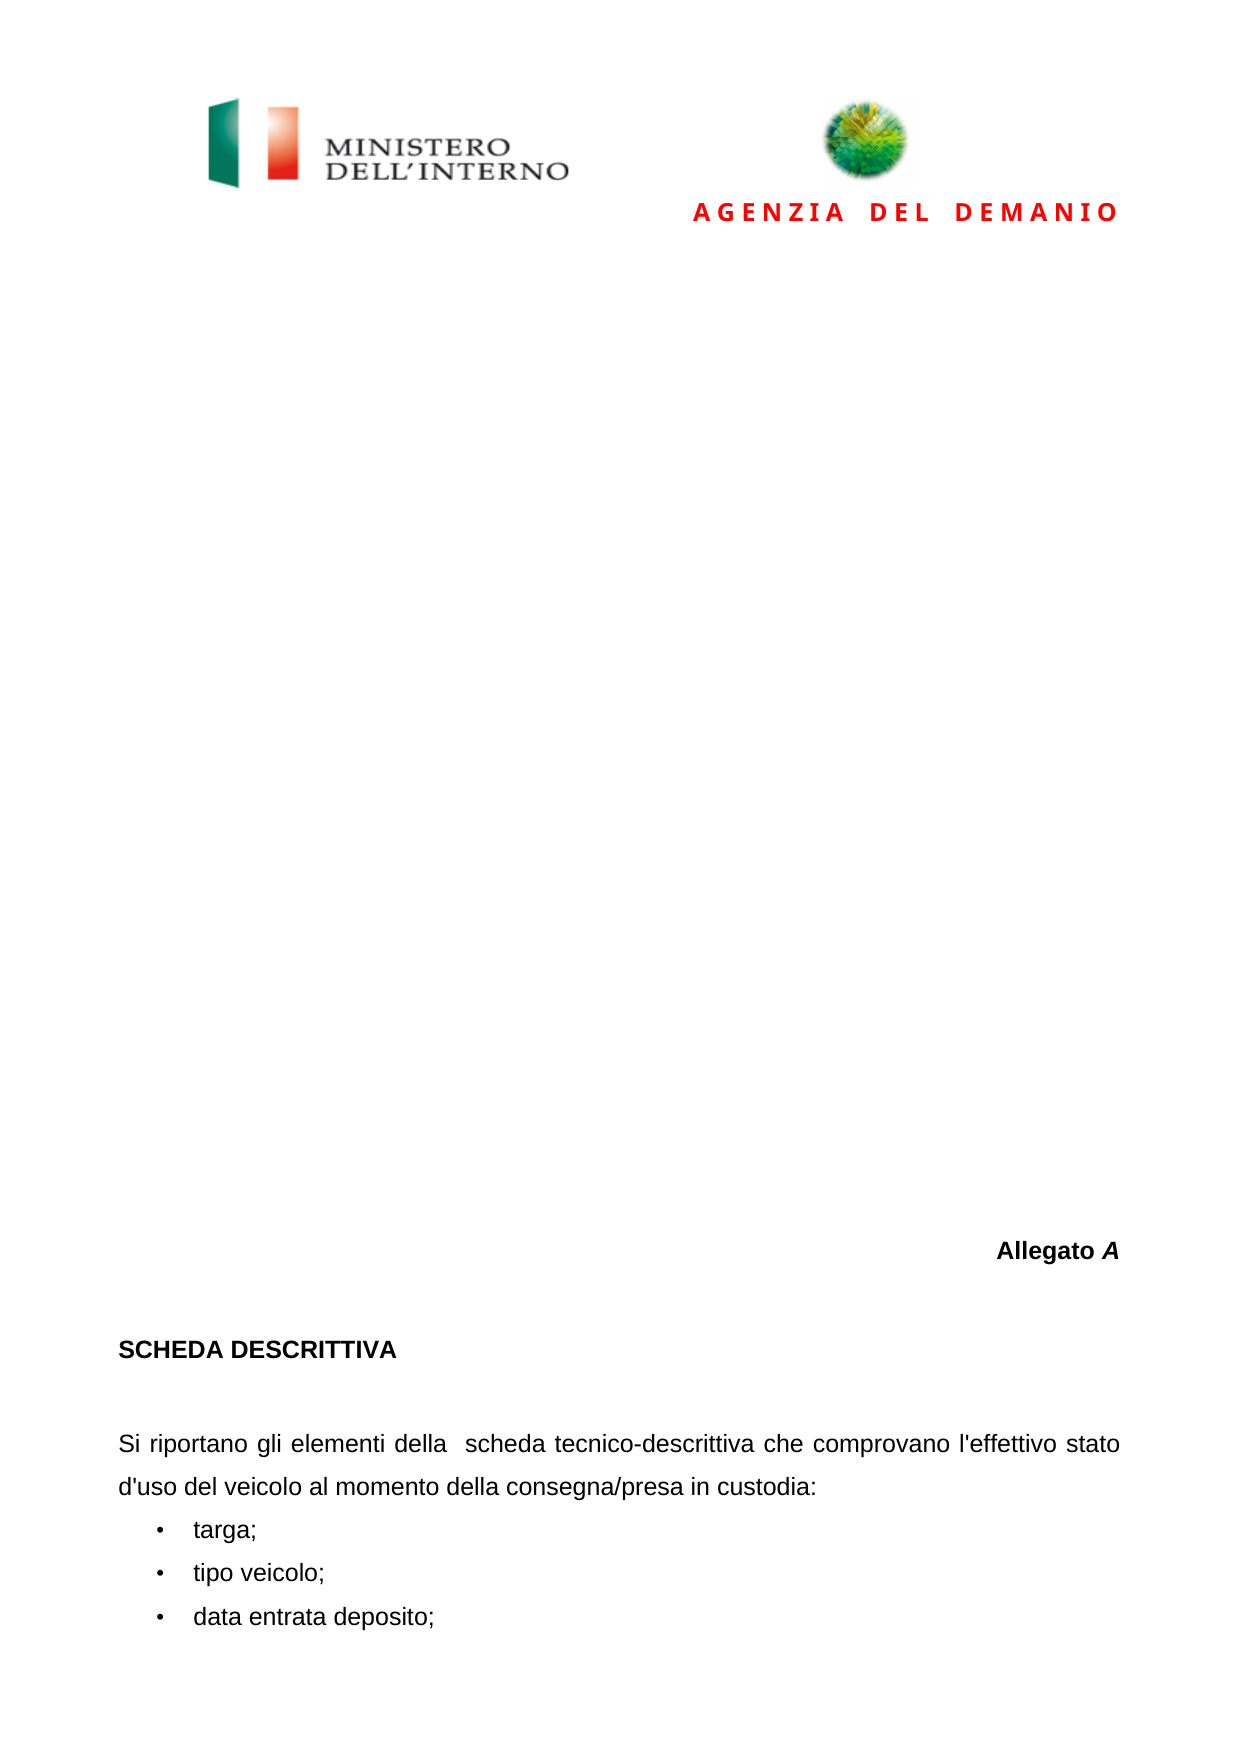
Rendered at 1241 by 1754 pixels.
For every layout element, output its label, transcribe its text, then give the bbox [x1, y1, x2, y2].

text Allegato A [118, 1232, 1122, 1267]
list tipo veicolo; [156, 1558, 1122, 1587]
list targa; [156, 1515, 1122, 1544]
text Si riportano gli elementi della scheda tecnico-descrittiva che comprovano l'effettivo stato d'uso del veicolo al momento della consegna/presa in custodia: [118, 1429, 1122, 1501]
list data entrata deposito; [156, 1601, 1122, 1630]
text SCHEDA DESCRITTIVA [118, 1334, 1122, 1363]
